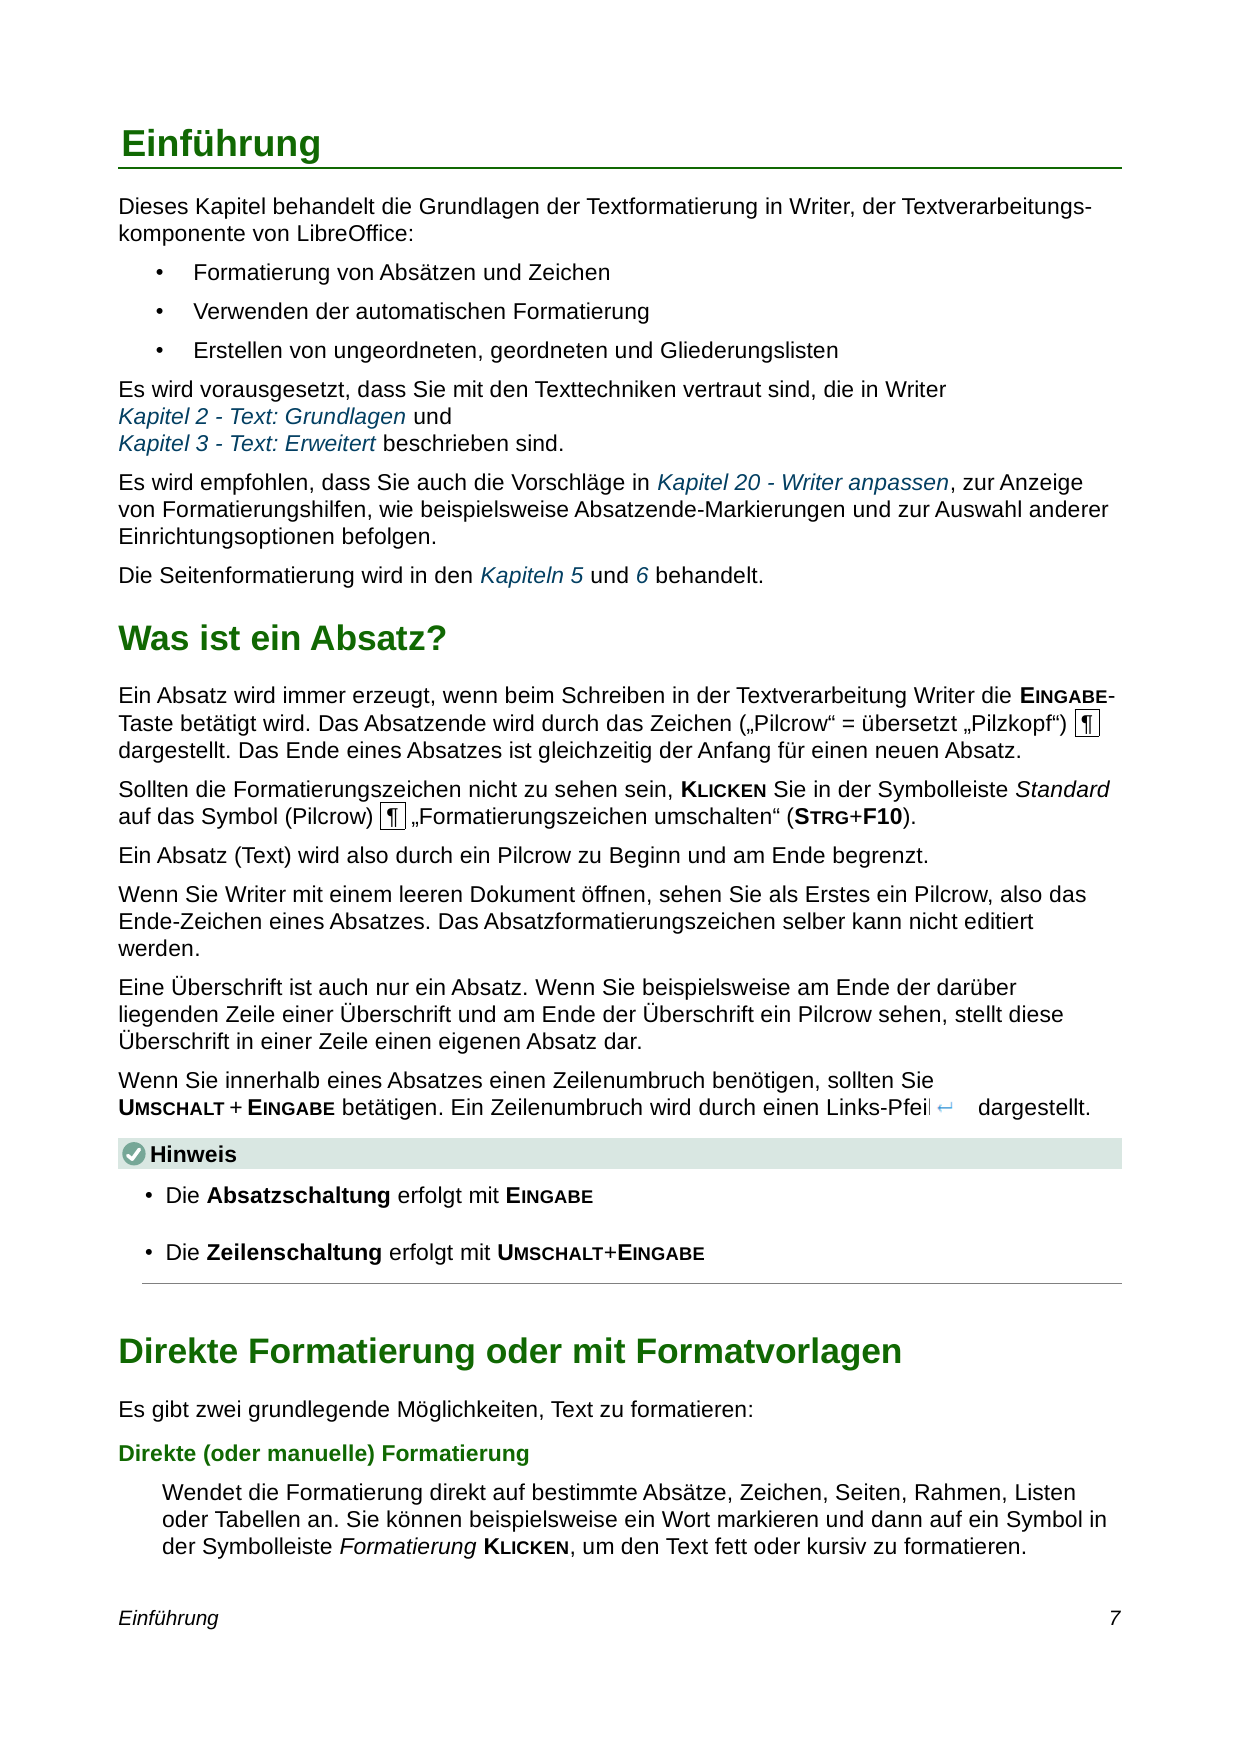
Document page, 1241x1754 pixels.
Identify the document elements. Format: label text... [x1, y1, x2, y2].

text Es wird empfohlen, dass Sie auch die Vorschläge in Kapitel 20 - Writer anpassen, zur Anzeige von Formatierungshilfen, wie beispielsweise Absatzende-Markierungen und zur Auswahl anderer Einrichtungsoptionen befolgen. [118, 468, 1122, 549]
text Sollten die Formatierungszeichen nicht zu sehen sein, Klicken Sie in der Symbolleiste Standard auf das Symbol (Pilcrow) ¶ „Formatierungszeichen umschalten“ (Strg+F10). [118, 775, 1122, 829]
list Verwenden der automatischen Formatierung [156, 297, 1122, 324]
subtitle Einführung [118, 118, 1122, 167]
text Wendet die Formatierung direkt auf bestimmte Absätze, Zeichen, Seiten, Rahmen, Listen oder Tabellen an. Sie können beispielsweise ein Wort markieren und dann auf ein Symbol in der Symbolleiste Formatierung Klicken, um den Text fett oder kursiv zu formatieren. [162, 1478, 1122, 1560]
text Es wird vorausgesetzt, dass Sie mit den Texttechniken vertraut sind, die in Writer Kapitel 2 - Text: Grundlagen und Kapitel 3 - Text: Erweitert beschrieben sind. [118, 375, 1122, 456]
picture [929, 1093, 960, 1123]
text Wenn Sie innerhalb eines Absatzes einen Zeilenumbruch benötigen, sollten Sie Umschalt + Eingabe betätigen. Ein Zeilenumbruch wird durch einen Links-Pfeil dargestellt. [118, 1066, 1122, 1120]
list Die Absatzschaltung erfolgt mit Eingabe [142, 1181, 1122, 1208]
text Ein Absatz wird immer erzeugt, wenn beim Schreiben in der Textverarbeitung Writer die Eingabe-Taste betätigt wird. Das Absatzende wird durch das Zeichen („Pilcrow“ = übersetzt „Pilzkopf“) ¶ dargestellt. Das Ende eines Absatzes ist gleichzeitig der Anfang für einen neuen Absatz. [118, 682, 1122, 763]
text Die Seitenformatierung wird in den Kapiteln 5 und 6 behandelt. [118, 561, 1122, 588]
subtitle Hinweis [118, 1138, 1122, 1169]
text Eine Überschrift ist auch nur ein Absatz. Wenn Sie beispielsweise am Ende der darüber liegenden Zeile einer Überschrift und am Ende der Überschrift ein Pilcrow sehen, stellt diese Überschrift in einer Zeile einen eigenen Absatz dar. [118, 973, 1122, 1054]
subtitle Was ist ein Absatz? [118, 618, 1122, 658]
list Erstellen von ungeordneten, geordneten und Gliederungslisten [156, 336, 1122, 363]
text Es gibt zwei grundlegende Möglichkeiten, Text zu formatieren: [118, 1395, 1122, 1422]
list Die Zeilenschaltung erfolgt mit Umschalt+Eingabe [142, 1238, 1122, 1283]
text Dieses Kapitel behandelt die Grundlagen der Textformatierung in Writer, der Textverarbeitungs-komponente von LibreOffice: [118, 193, 1122, 247]
subtitle Direkte (oder manuelle) Formatierung [118, 1440, 1122, 1467]
subtitle Direkte Formatierung oder mit Formatvorlagen [118, 1331, 1122, 1371]
list Formatierung von Absätzen und Zeichen [156, 258, 1122, 286]
text Wenn Sie Writer mit einem leeren Dokument öffnen, sehen Sie als Erstes ein Pilcrow, also das Ende-Zeichen eines Absatzes. Das Absatzformatierungszeichen selber kann nicht editiert werden. [118, 880, 1122, 961]
text Ein Absatz (Text) wird also durch ein Pilcrow zu Beginn und am Ende begrenzt. [118, 841, 1122, 868]
